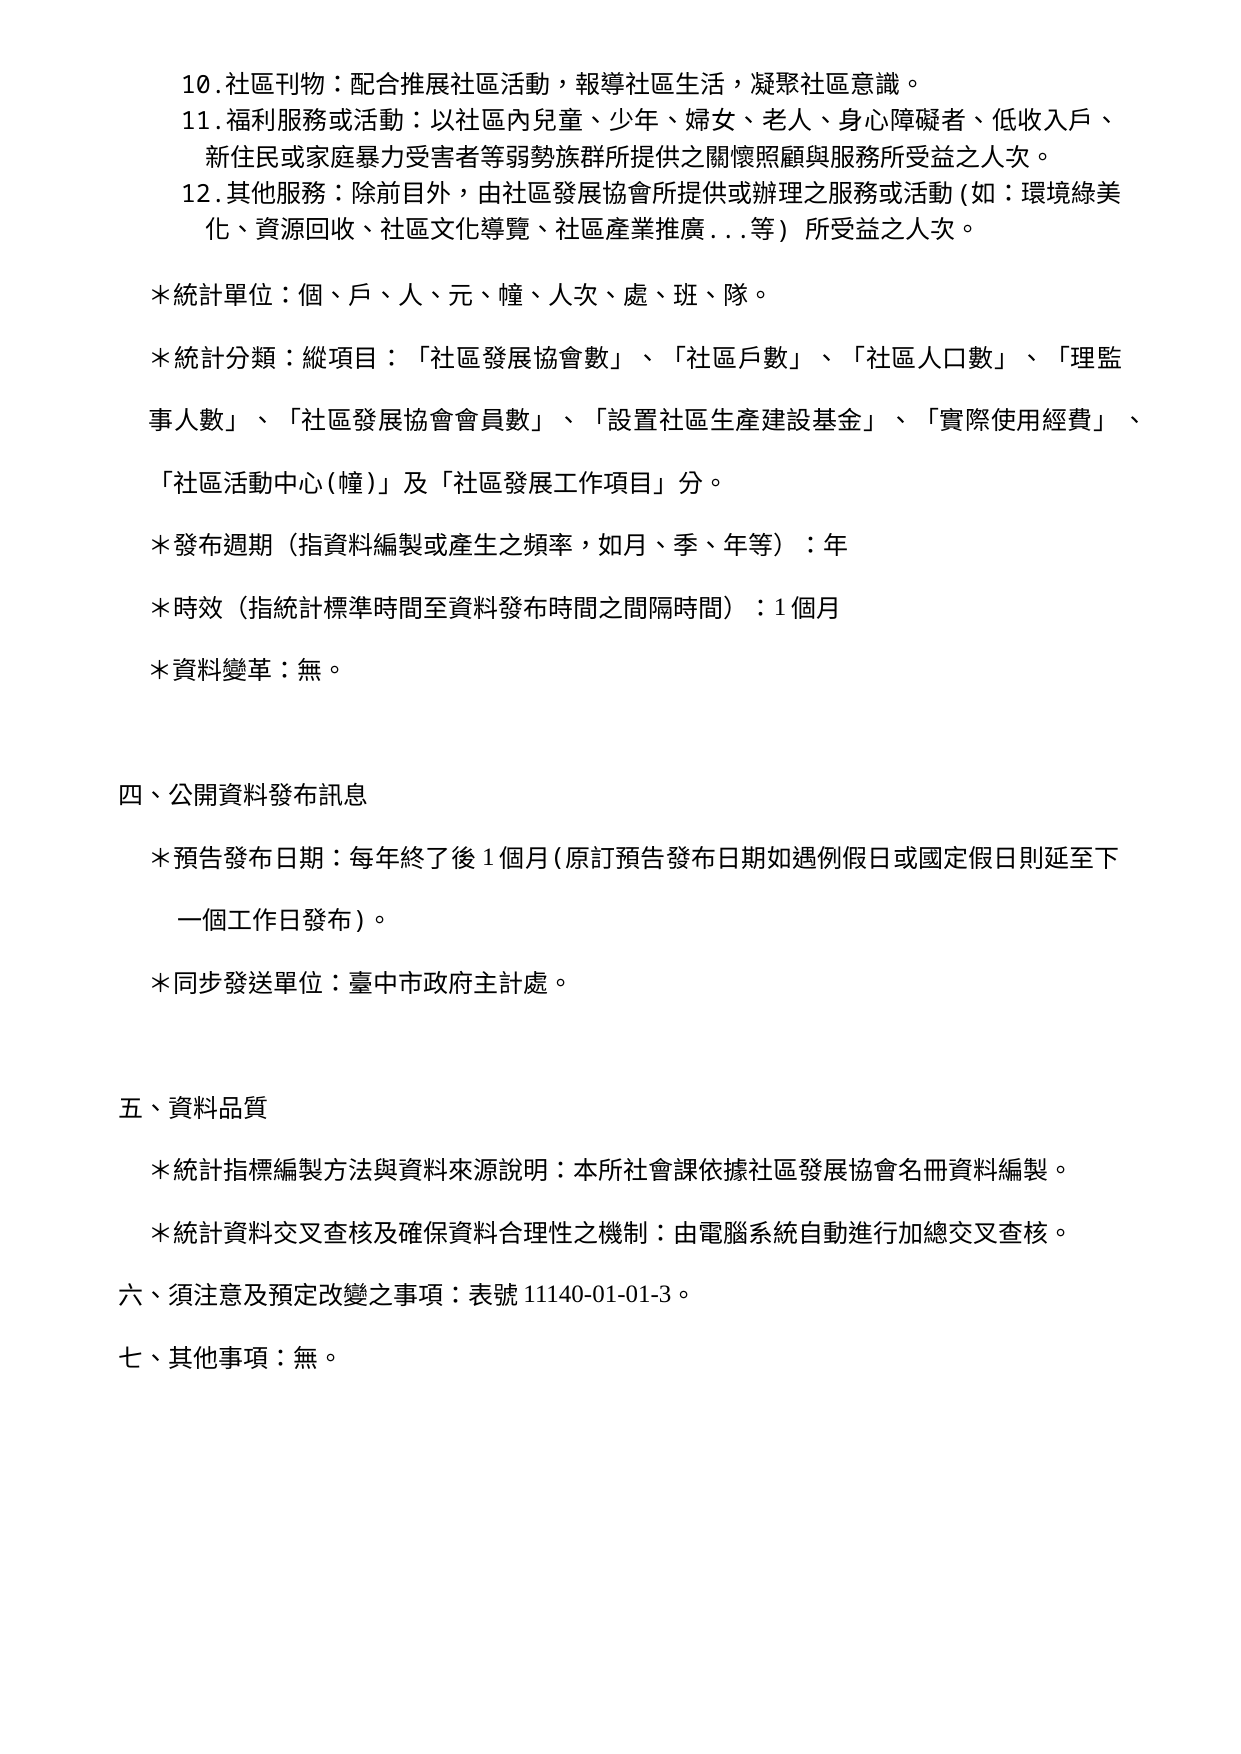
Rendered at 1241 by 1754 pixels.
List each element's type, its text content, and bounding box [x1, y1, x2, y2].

text 10.社區刊物：配合推展社區活動，報導社區生活，凝聚社區意識。 [181, 64, 1122, 101]
text 七、其他事項：無。 [118, 1314, 1122, 1377]
text ＊同步發送單位：臺中市政府主計處。 [149, 939, 1122, 1002]
text ＊發布週期（指資料編製或產生之頻率，如月、季、年等）：年 [149, 502, 1122, 564]
text 12.其他服務：除前目外，由社區發展協會所提供或辦理之服務或活動(如：環境綠美化、資源回收、社區文化導覽、社區產業推廣...等) 所受益之人次。 [181, 173, 1122, 246]
text 五、資料品質 [118, 1064, 1122, 1127]
list 統計資料交叉查核及確保資料合理性之機制：由電腦系統自動進行加總交叉查核。 [149, 1189, 1122, 1252]
text ＊預告發布日期：每年終了後1個月(原訂預告發布日期如遇例假日或國定假日則延至下一個工作日發布)。 [148, 814, 1122, 939]
text ＊統計單位：個、戶、人、元、幢、人次、處、班、隊。 [149, 252, 1122, 314]
text ＊資料變革：無。 [118, 627, 1122, 689]
text 四、公開資料發布訊息 [118, 752, 1122, 814]
text ＊統計分類：縱項目：「社區發展協會數」、「社區戶數」、「社區人口數」、「理監事人數」、「社區發展協會會員數」、「設置社區生產建設基金」、「實際使用經費」、「社區活動中心(幢)」及「社區發展工作項目」分。 [149, 314, 1122, 502]
text 11.福利服務或活動：以社區內兒童、少年、婦女、老人、身心障礙者、低收入戶、新住民或家庭暴力受害者等弱勢族群所提供之關懷照顧與服務所受益之人次。 [181, 101, 1122, 173]
text ＊時效（指統計標準時間至資料發布時間之間隔時間）：1個月 [149, 564, 1122, 627]
list 統計指標編製方法與資料來源說明：本所社會課依據社區發展協會名冊資料編製。 [149, 1127, 1122, 1189]
text 六、須注意及預定改變之事項：表號11140-01-01-3。 [118, 1252, 1122, 1314]
